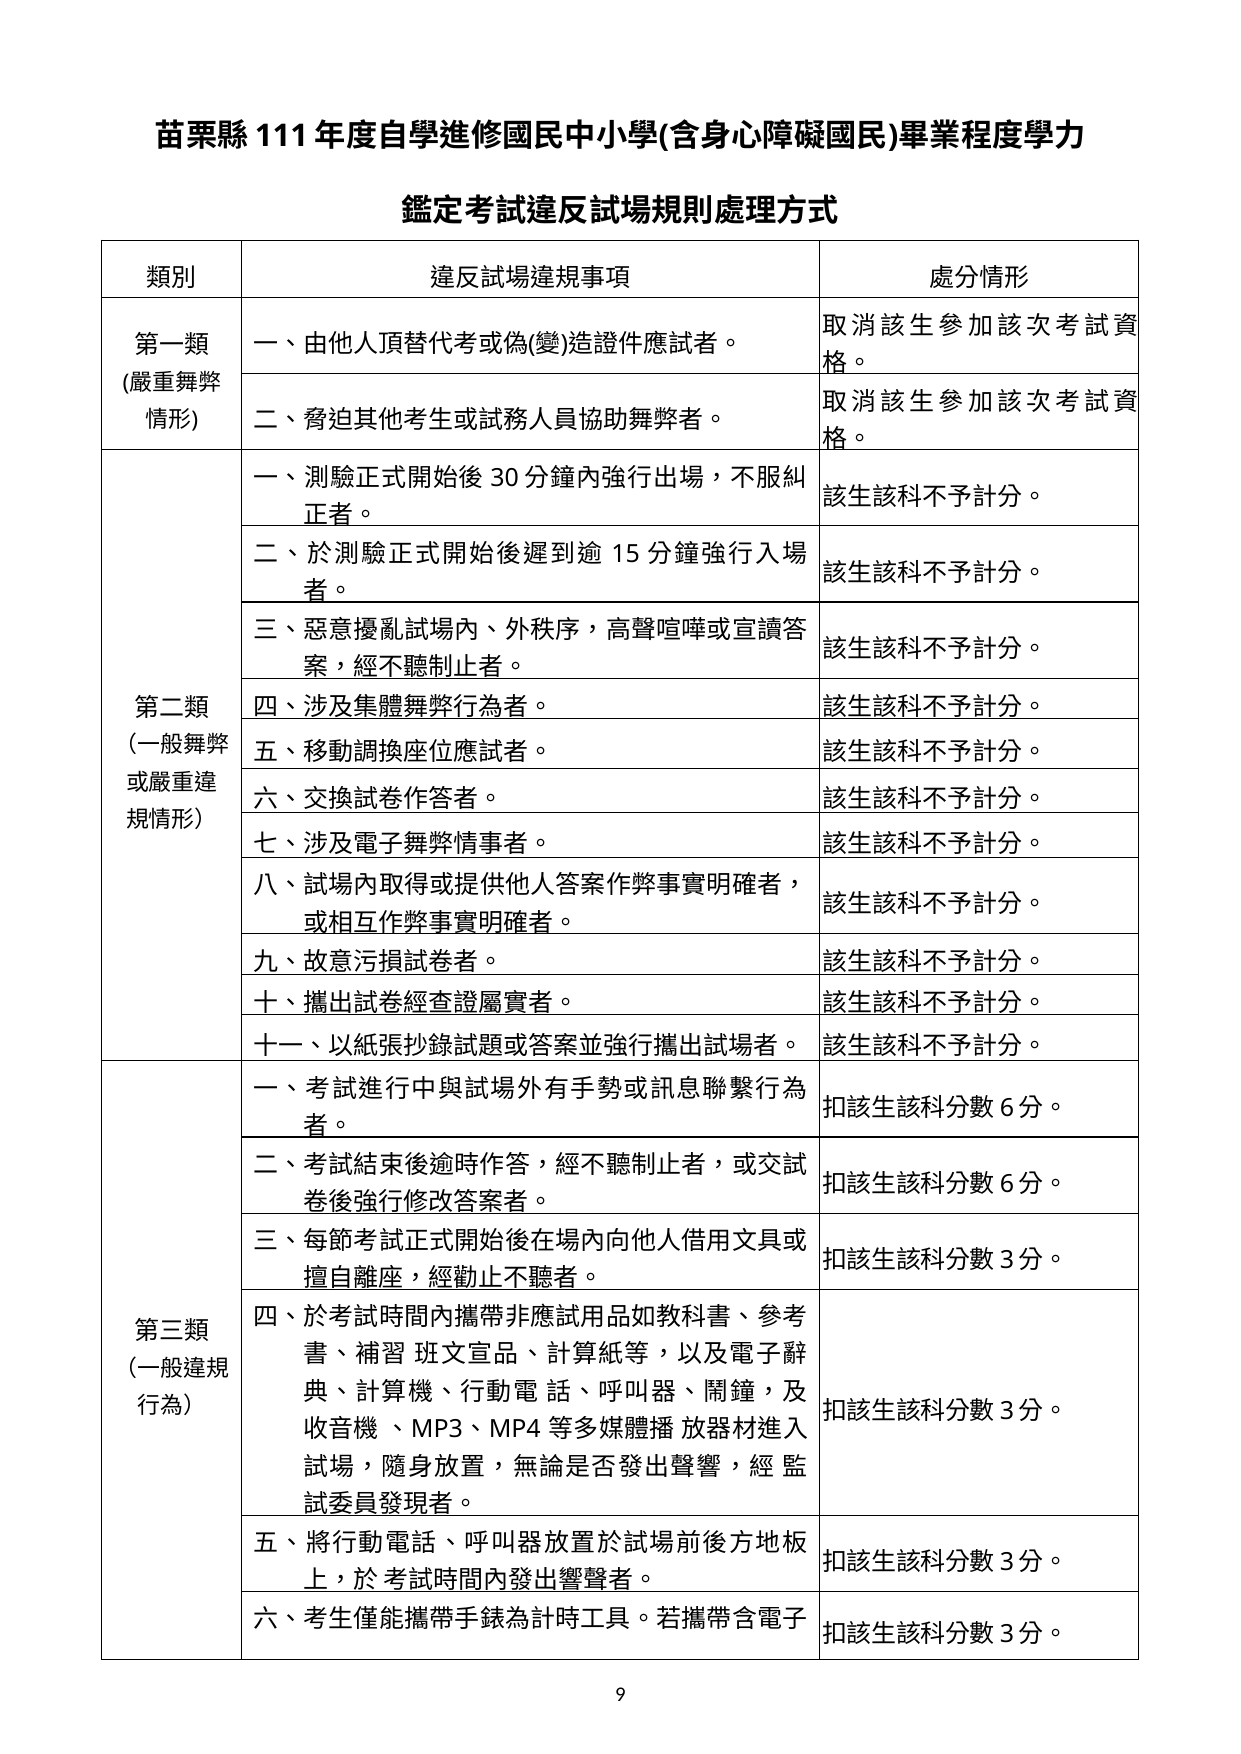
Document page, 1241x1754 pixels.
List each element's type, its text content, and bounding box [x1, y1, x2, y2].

table_cell 六、考生僅能攜帶手錶為計時工具。若攜帶含電子 [242, 1592, 819, 1659]
table_cell 該生該科不予計分。 [820, 934, 1138, 974]
table_header 類別 [102, 241, 241, 297]
table_cell 扣該生該科分數3分。 [820, 1290, 1138, 1514]
table_header 處分情形 [820, 241, 1138, 297]
table_cell 該生該科不予計分。 [820, 858, 1138, 933]
table_cell 第三類 （一般違規行為） [102, 1061, 241, 1659]
table_cell 該生該科不予計分。 [820, 769, 1138, 812]
table_cell 九、故意污損試卷者。 [242, 934, 819, 974]
table_cell 一、由他人頂替代考或偽(變)造證件應試者。 [242, 298, 819, 373]
table_header 違反試場違規事項 [242, 241, 819, 297]
table_cell 扣該生該科分數3分。 [820, 1592, 1138, 1659]
table_cell 第二類 （一般舞弊或嚴重違 規情形） [102, 450, 241, 1060]
table_cell 三、惡意擾亂試場內、外秩序，高聲喧嘩或宣讀答案，經不聽制止者。 [242, 603, 819, 677]
table_cell 三、每節考試正式開始後在場內向他人借用文具或擅自離座，經勸止不聽者。 [242, 1214, 819, 1288]
table_cell 扣該生該科分數3分。 [820, 1214, 1138, 1288]
table_cell 第一類 (嚴重舞弊情形) [102, 298, 241, 449]
table_cell 扣該生該科分數6分。 [820, 1138, 1138, 1212]
table_cell 該生該科不予計分。 [820, 679, 1138, 718]
table_cell 五、將行動電話、呼叫器放置於試場前後方地板上，於 考試時間內發出響聲者。 [242, 1516, 819, 1591]
table_cell 取消該生參加該次考試資格。 [820, 374, 1138, 449]
table_cell 五、移動調換座位應試者。 [242, 719, 819, 768]
table_cell 一、測驗正式開始後30分鐘內強行出場，不服糾正者。 [242, 450, 819, 525]
table_cell 四、涉及集體舞弊行為者。 [242, 679, 819, 718]
table_cell 該生該科不予計分。 [820, 450, 1138, 525]
table_cell 該生該科不予計分。 [820, 526, 1138, 601]
table_cell 十、攜出試卷經查證屬實者。 [242, 975, 819, 1013]
table_cell 該生該科不予計分。 [820, 813, 1138, 857]
table_cell 二、於測驗正式開始後遲到逾15分鐘強行入場者。 [242, 526, 819, 601]
table_cell 扣該生該科分數6分。 [820, 1061, 1138, 1136]
text 鑑定考試違反試場規則處理方式 [89, 164, 1152, 239]
table_cell 二、考試結束後逾時作答，經不聽制止者，或交試卷後強行修改答案者。 [242, 1138, 819, 1212]
table_cell 四、於考試時間內攜帶非應試用品如教科書、參考書、補習 班文宣品、計算紙等，以及電子辭典、計算機、行動電 話、呼叫器、鬧鐘，及收音機 、MP3、MP4 等多媒體播 放器材進入試場，隨身放置，無論是否發出聲響，經 監試委員發現者。 [242, 1290, 819, 1514]
table_cell 該生該科不予計分。 [820, 975, 1138, 1013]
table_cell 扣該生該科分數3分。 [820, 1516, 1138, 1591]
table_cell 該生該科不予計分。 [820, 719, 1138, 768]
table_cell 十一、以紙張抄錄試題或答案並強行攜出試場者。 [242, 1015, 819, 1060]
table_cell 該生該科不予計分。 [820, 603, 1138, 677]
text 苗栗縣111年度自學進修國民中小學(含身心障礙國民)畢業程度學力 [89, 89, 1152, 164]
table_cell 八、試場內取得或提供他人答案作弊事實明確者，或相互作弊事實明確者。 [242, 858, 819, 933]
table_cell 六、交換試卷作答者。 [242, 769, 819, 812]
table_cell 二、脅迫其他考生或試務人員協助舞弊者。 [242, 374, 819, 449]
table_cell 一、考試進行中與試場外有手勢或訊息聯繫行為者。 [242, 1061, 819, 1136]
table_cell 取消該生參加該次考試資格。 [820, 298, 1138, 373]
table_cell 該生該科不予計分。 [820, 1015, 1138, 1060]
table_cell 七、涉及電子舞弊情事者。 [242, 813, 819, 857]
